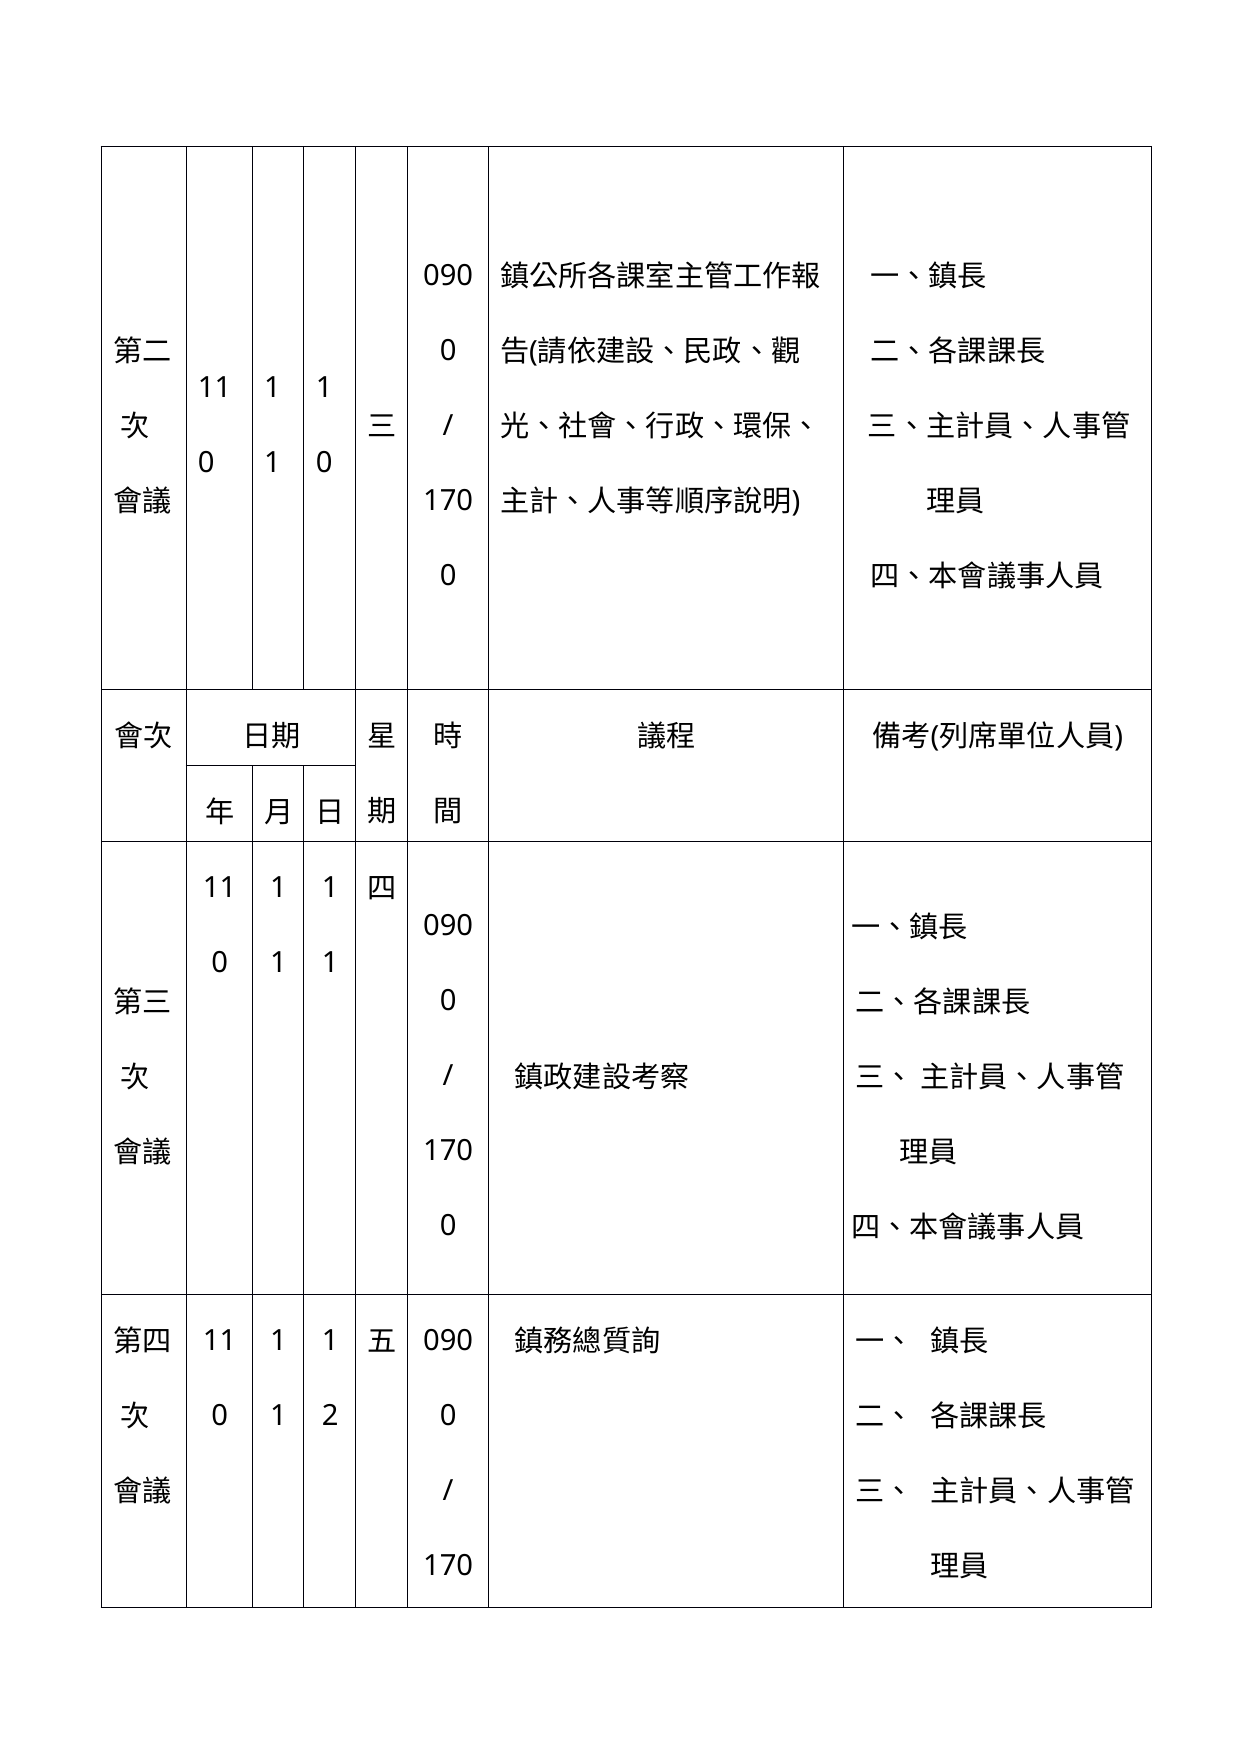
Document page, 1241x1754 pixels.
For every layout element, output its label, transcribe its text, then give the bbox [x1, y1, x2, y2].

table_cell 110 [187, 147, 252, 689]
table_cell 0900 / 1700 [408, 147, 488, 689]
table_cell 鎮政建設考察 [489, 842, 843, 1294]
table_cell 三 [356, 147, 407, 689]
table_cell 鎮務總質詢 [489, 1295, 843, 1607]
table_cell 110 [187, 1295, 252, 1607]
table_cell 備考(列席單位人員) [844, 690, 1151, 841]
table_cell 0900 / 170 [408, 1295, 488, 1607]
table_cell 鎮長 各課課長 主計員、人事管理員 本會議事人員 [844, 1295, 1151, 1607]
table_cell 第三 次會議 [102, 842, 186, 1294]
table_cell 12 [304, 1295, 355, 1607]
table_cell 11 [253, 1295, 303, 1607]
table_cell 第四 次會議 [102, 1295, 186, 1607]
table_cell 11 [253, 147, 303, 689]
table_cell 11 [253, 842, 303, 1294]
table_cell 會次 [102, 690, 186, 841]
table_cell 一、鎮長 二、各課課長 三、主計員、人事管理員 四、本會議事人員 [844, 147, 1151, 689]
table_cell 星期 [356, 690, 407, 841]
table_cell 0900 / 1700 [408, 842, 488, 1294]
table_cell 四 [356, 842, 407, 1294]
table_cell 日期 [187, 690, 355, 765]
table_cell 年 [187, 766, 252, 841]
table_cell 11 [304, 842, 355, 1294]
table_cell 第二 次會議 [102, 147, 186, 689]
table_cell 時間 [408, 690, 488, 841]
table_cell 鎮公所各課室主管工作報告(請依建設、民政、觀光、社會、行政、環保、主計、人事等順序說明) [489, 147, 843, 689]
table_cell 日 [304, 766, 355, 841]
table_cell 110 [187, 842, 252, 1294]
table_cell 鎮長 各課課長 三、 主計員、人事管理員 四、本會議事人員 [844, 842, 1151, 1294]
table_cell 議程 [489, 690, 843, 841]
table_cell 月 [253, 766, 303, 841]
table_cell 10 [304, 147, 355, 689]
table_cell 五 [356, 1295, 407, 1607]
